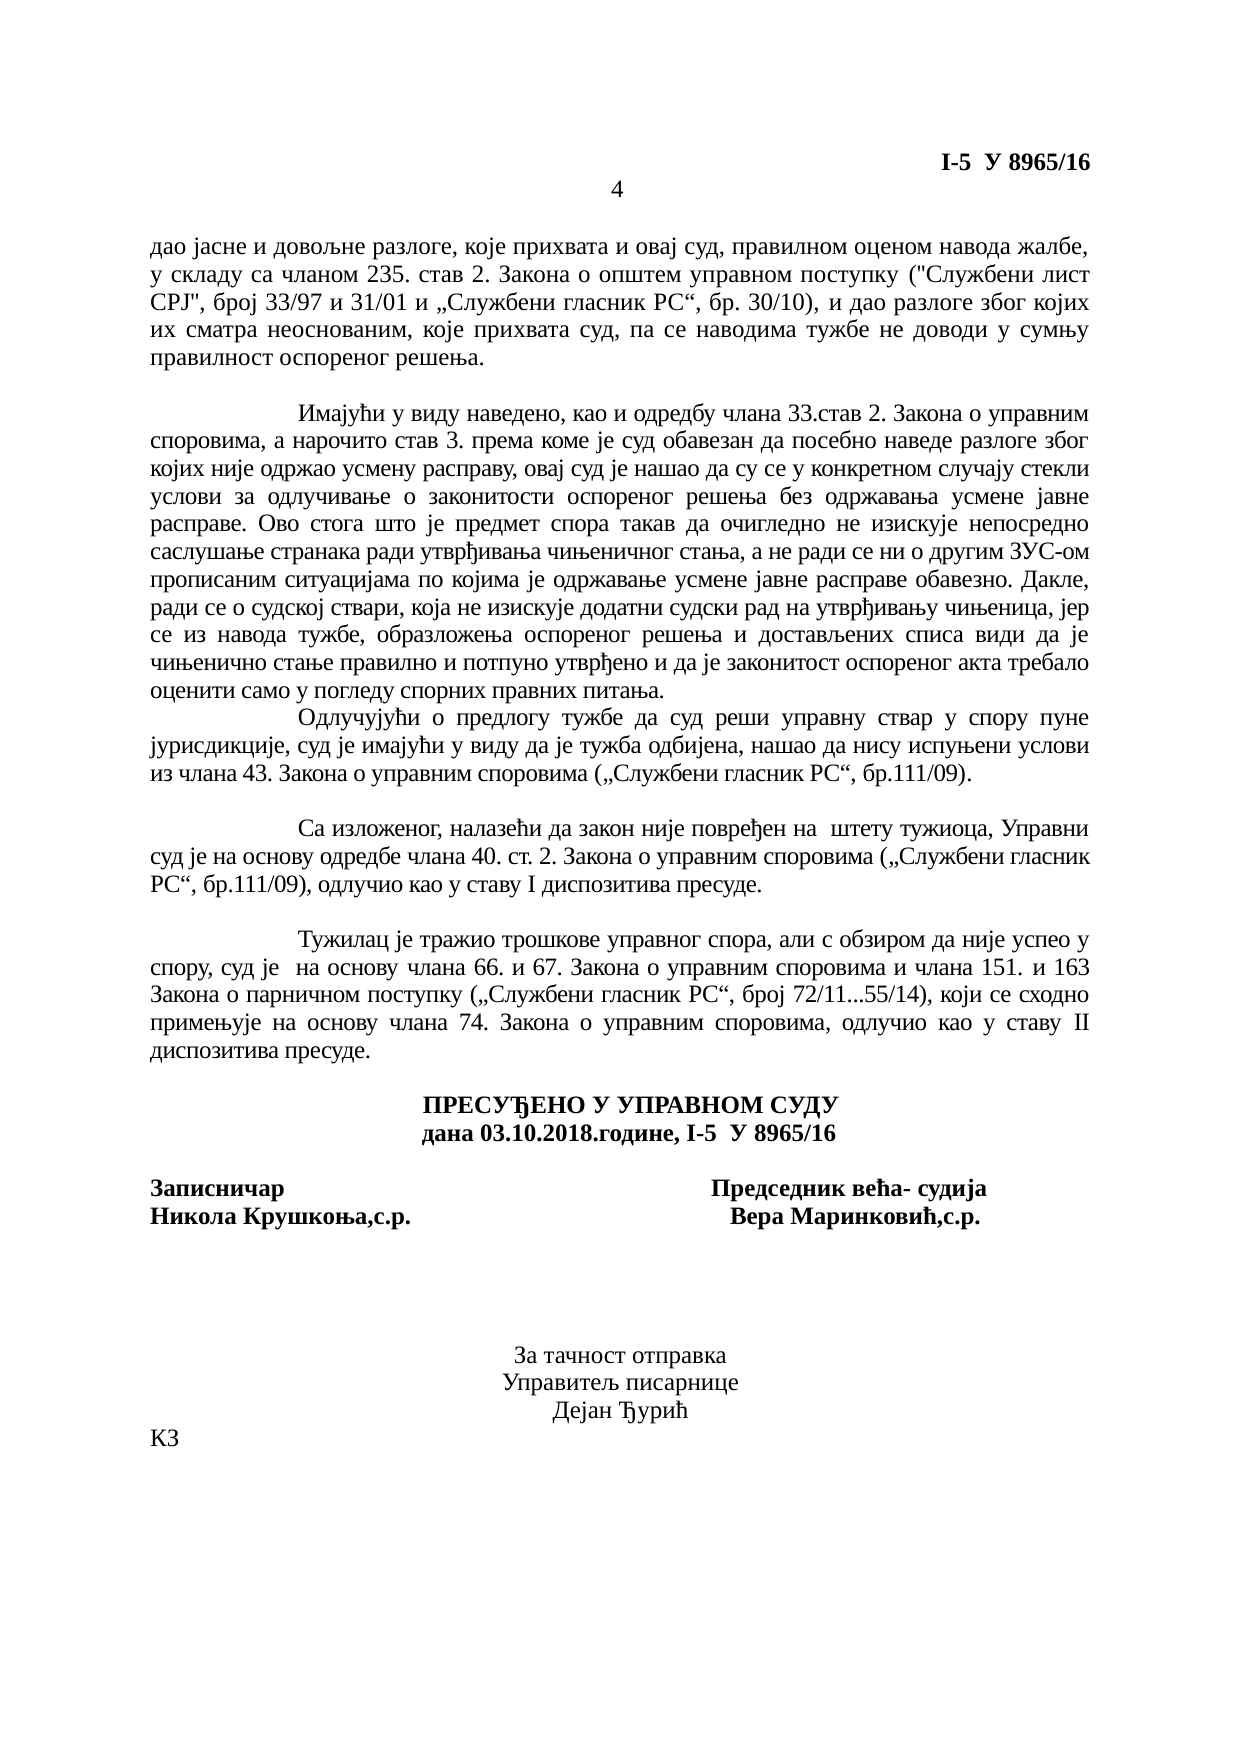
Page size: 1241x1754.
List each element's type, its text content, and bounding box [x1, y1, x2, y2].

text ПРЕСУЂЕНО У УПРАВНОМ СУДУ [150, 1091, 1090, 1119]
text Дејан Ђурић [150, 1396, 1090, 1424]
text дао јасне и довољне разлоге, које прихвата и овај суд, правилном оценом навода жалбе, у складу са чланом 235. став 2. Закона о општем управном поступку (''Службени лист СРЈ'', број 33/97 и 31/01 и „Службени гласник РС“, бр. 30/10), и дао разлоге због којих их сматра неоснованим, које прихвата суд, па се наводима тужбе не доводи у сумњу правилност оспореног решења. [150, 232, 1090, 371]
text За тачност отправка [150, 1341, 1090, 1368]
text Тужилац је тражио трошкове управног спора, али с обзиром да није успео у спору, суд је на основу члана 66. и 67. Закона о управним споровима и члана 151. и 163 Закона о парничном поступку („Службени гласник РС“, број 72/11...55/14), који се сходно примењује на основу члана 74. Закона о управним споровима, одлучио као у ставу II диспозитива пресуде. [150, 925, 1090, 1064]
text Никола Крушкоња,с.р. Вера Маринковић,с.р. [150, 1202, 1090, 1230]
text Одлучујући о предлогу тужбе да суд реши управну ствар у спору пуне јурисдикције, суд је имајући у виду да је тужба одбијена, нашао да нису испуњени услови из члана 43. Закона о управним споровима („Службени гласник РС“, бр.111/09). [150, 703, 1090, 787]
text дана 03.10.2018.године, I-5 У 8965/16 [150, 1119, 1090, 1147]
text Са изложеног, налазећи да закон није повређен на штету тужиоца, Управни суд је на основу одредбе члана 40. ст. 2. Закона о управним споровима („Службени гласник РС“, бр.111/09), одлучио као у ставу I диспозитива пресуде. [150, 814, 1090, 897]
text Управитељ писарнице [150, 1368, 1090, 1396]
text Имајући у виду наведено, као и одредбу члана 33.став 2. Закона о управним споровима, а нарочито став 3. према коме је суд обавезан да посебно наведе разлоге због којих није одржао усмену расправу, овај суд је нашао да су се у конкретном случају стекли услови за одлучивање о законитости оспореног решења без одржавања усмене јавне расправе. Ово стога што је предмет спора такав да очигледно не изискује непосредно саслушање странака ради утврђивања чињеничног стања, а не ради се ни о другим ЗУС-ом прописаним ситуацијама по којима је одржавање усмене јавне расправе обавезно. Дакле, ради се о судској ствари, која не изискује додатни судски рад на утврђивању чињеница, јер се из навода тужбе, образложења оспореног решења и достављених списа види да је чињенично стање правилно и потпуно утврђено и да је законитост оспореног акта требало оценити само у погледу спорних правних питања. [150, 399, 1090, 703]
text Записничар Председник већа- судија [150, 1174, 1090, 1202]
text КЗ [150, 1424, 1090, 1452]
